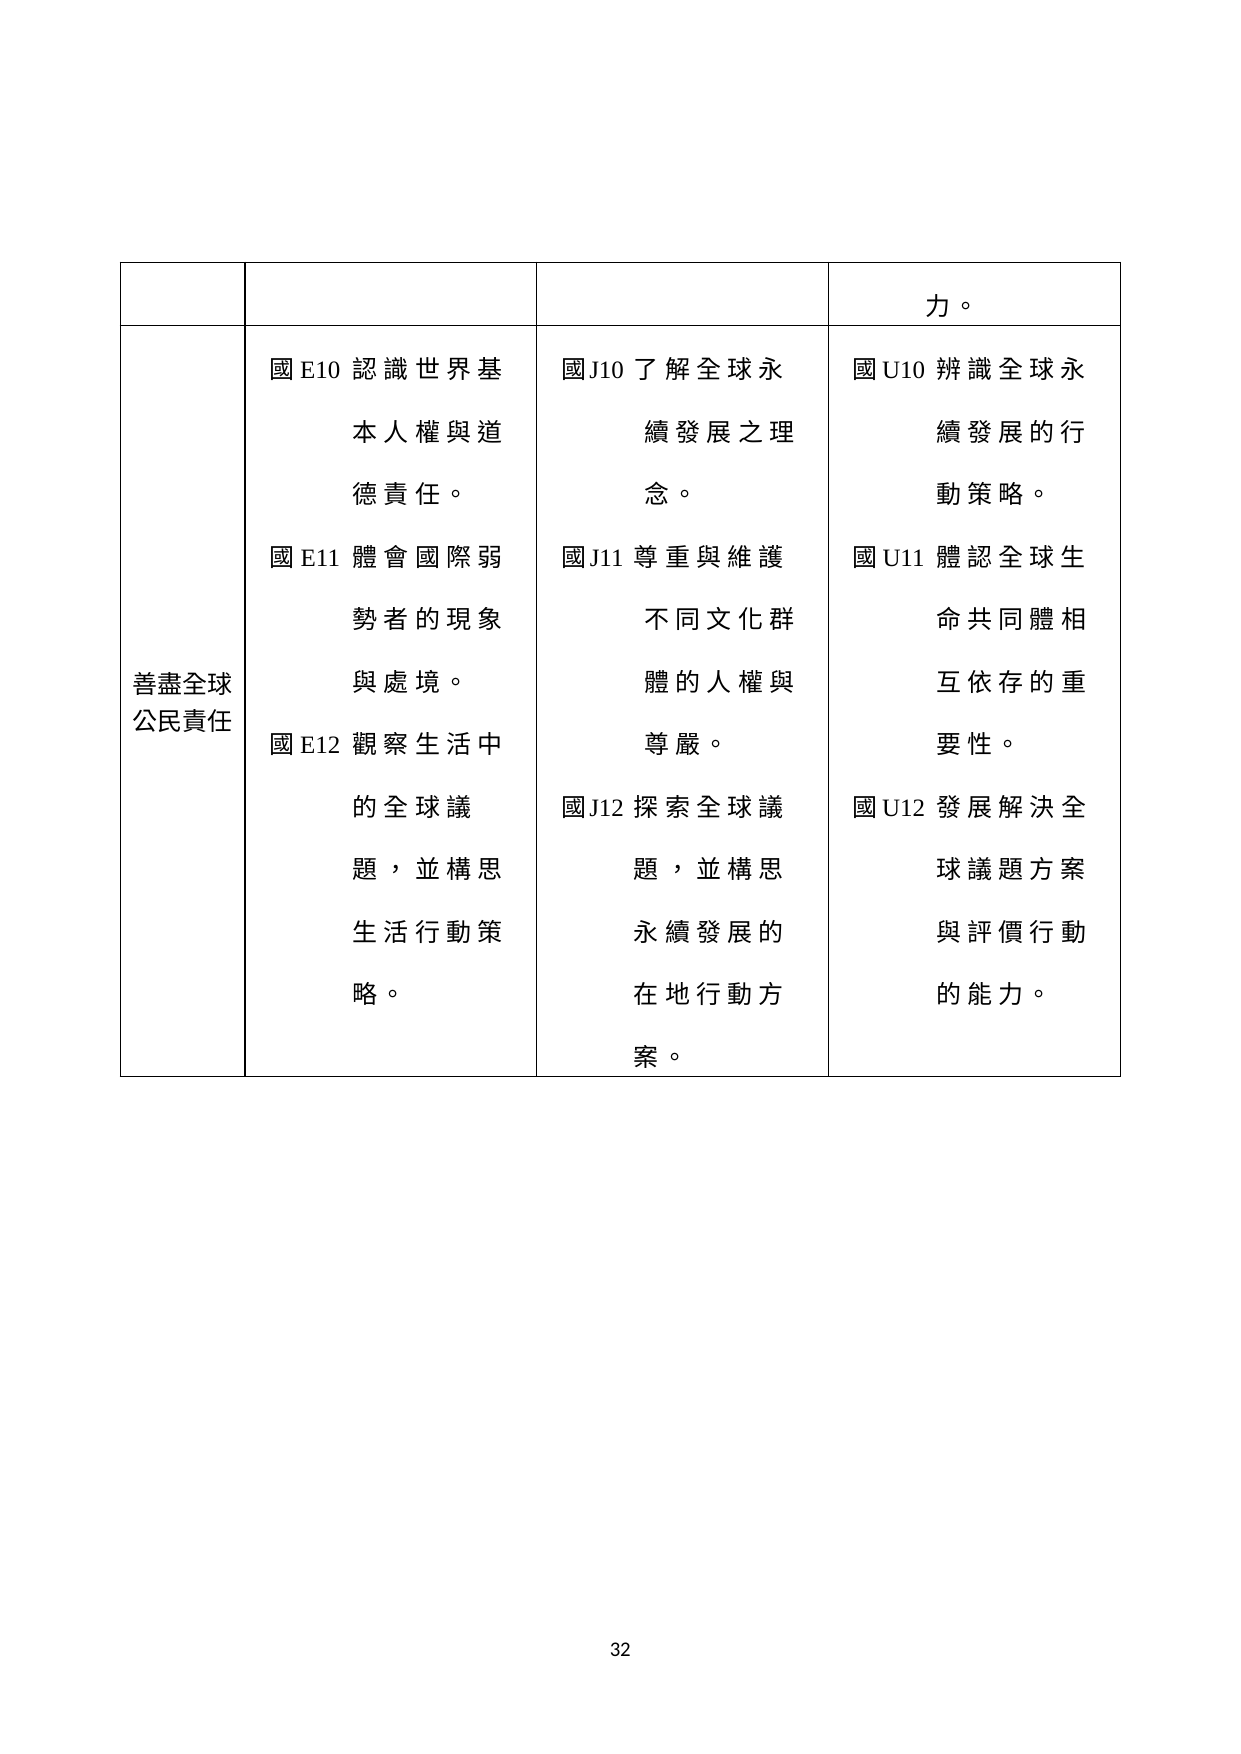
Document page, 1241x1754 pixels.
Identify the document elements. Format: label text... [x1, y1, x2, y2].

table_cell 力。 [829, 263, 1120, 325]
table_cell 國J10 了解全球永續發展之理念。 國J11 尊重與維護不同文化群體的人權與尊嚴。 國J12 探索全球議題，並構思永續發展的在地行動方案。 [537, 326, 828, 1076]
table_cell [121, 263, 244, 325]
table_cell [246, 263, 536, 325]
table_cell 國E10 認識世界基本人權與道德責任。 國E11 體會國際弱勢者的現象與處境。 國E12 觀察生活中的全球議題，並構思生活行動策略。 [246, 326, 536, 1076]
table_cell 善盡全球 公民責任 [121, 326, 244, 1076]
table_cell [537, 263, 828, 325]
table_cell 國U10 辨識全球永續發展的行動策略。 國U11 體認全球生命共同體相互依存的重要性。 國U12 發展解決全球議題方案與評價行動的能力。 [829, 326, 1120, 1076]
